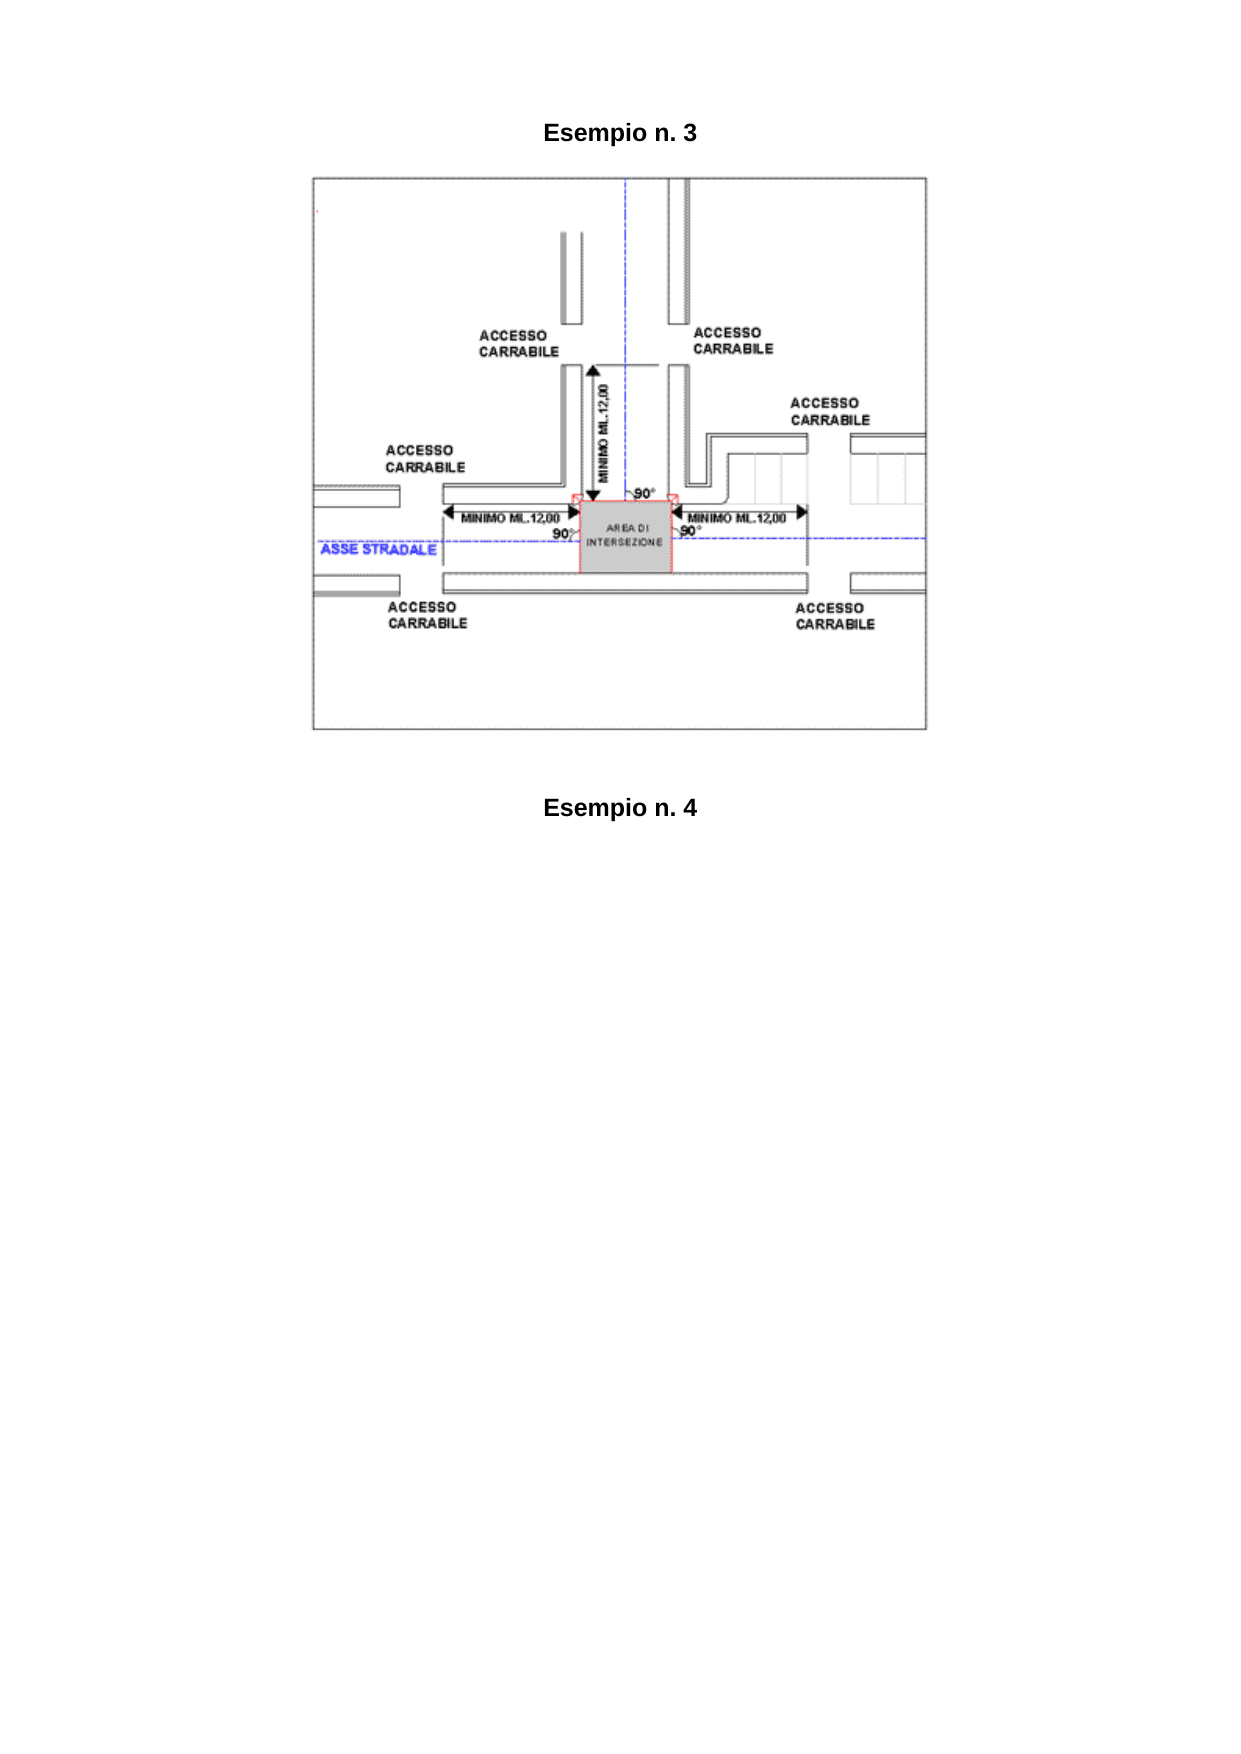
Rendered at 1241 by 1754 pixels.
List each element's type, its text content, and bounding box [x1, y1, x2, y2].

picture [307, 175, 933, 735]
text Esempio n. 3 [106, 118, 1134, 147]
text Esempio n. 4 [106, 792, 1134, 821]
